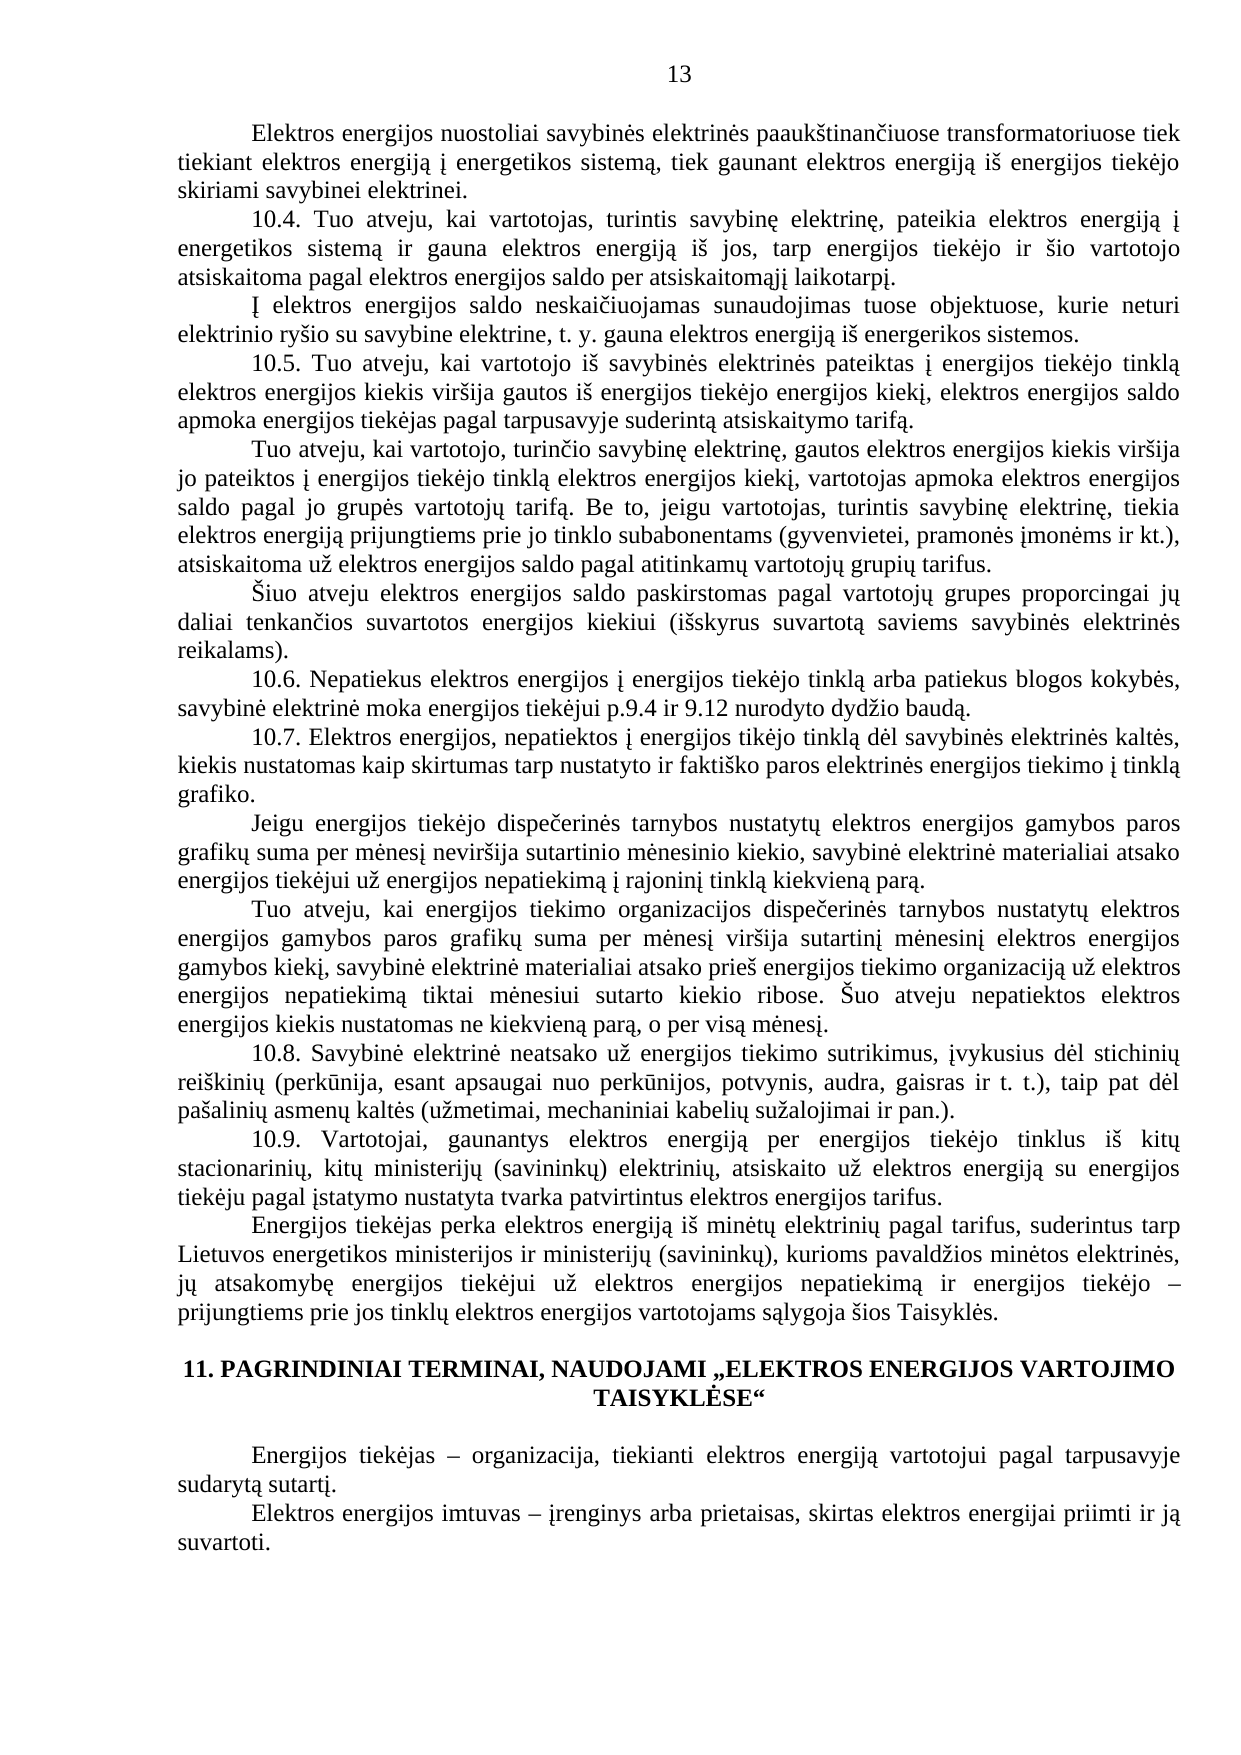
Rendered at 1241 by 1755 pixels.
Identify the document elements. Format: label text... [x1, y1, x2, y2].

text 11. PAGRINDINIAI TERMINAI, NAUDOJAMI „ELEKTROS ENERGIJOS VARTOJIMO TAISYKLĖSE“ [177, 1354, 1181, 1412]
text 10.5. Tuo atveju, kai vartotojo iš savybinės elektrinės pateiktas į energijos tiekėjo tinklą elektros energijos kiekis viršija gautos iš energijos tiekėjo energijos kiekį, elektros energijos saldo apmoka energijos tiekėjas pagal tarpusavyje suderintą atsiskaitymo tarifą. [177, 348, 1181, 434]
text Į elektros energijos saldo neskaičiuojamas sunaudojimas tuose objektuose, kurie neturi elektrinio ryšio su savybine elektrine, t. y. gauna elektros energiją iš energerikos sistemos. [177, 291, 1181, 348]
text Tuo atveju, kai energijos tiekimo organizacijos dispečerinės tarnybos nustatytų elektros energijos gamybos paros grafikų suma per mėnesį viršija sutartinį mėnesinį elektros energijos gamybos kiekį, savybinė elektrinė materialiai atsako prieš energijos tiekimo organizaciją už elektros energijos nepatiekimą tiktai mėnesiui sutarto kiekio ribose. Šuo atveju nepatiektos elektros energijos kiekis nustatomas ne kiekvieną parą, o per visą mėnesį. [177, 894, 1181, 1038]
text Jeigu energijos tiekėjo dispečerinės tarnybos nustatytų elektros energijos gamybos paros grafikų suma per mėnesį neviršija sutartinio mėnesinio kiekio, savybinė elektrinė materialiai atsako energijos tiekėjui už energijos nepatiekimą į rajoninį tinklą kiekvieną parą. [177, 808, 1181, 894]
text Elektros energijos imtuvas – įrenginys arba prietaisas, skirtas elektros energijai priimti ir ją suvartoti. [177, 1498, 1181, 1556]
text 10.7. Elektros energijos, nepatiektos į energijos tikėjo tinklą dėl savybinės elektrinės kaltės, kiekis nustatomas kaip skirtumas tarp nustatyto ir faktiško paros elektrinės energijos tiekimo į tinklą grafiko. [177, 722, 1181, 808]
text 10.4. Tuo atveju, kai vartotojas, turintis savybinę elektrinę, pateikia elektros energiją į energetikos sistemą ir gauna elektros energiją iš jos, tarp energijos tiekėjo ir šio vartotojo atsiskaitoma pagal elektros energijos saldo per atsiskaitomąjį laikotarpį. [177, 204, 1181, 291]
text Energijos tiekėjas perka elektros energiją iš minėtų elektrinių pagal tarifus, suderintus tarp Lietuvos energetikos ministerijos ir ministerijų (savininkų), kurioms pavaldžios minėtos elektrinės, jų atsakomybę energijos tiekėjui už elektros energijos nepatiekimą ir energijos tiekėjo – prijungtiems prie jos tinklų elektros energijos vartotojams sąlygoja šios Taisyklės. [177, 1211, 1181, 1326]
text Tuo atveju, kai vartotojo, turinčio savybinę elektrinę, gautos elektros energijos kiekis viršija jo pateiktos į energijos tiekėjo tinklą elektros energijos kiekį, vartotojas apmoka elektros energijos saldo pagal jo grupės vartotojų tarifą. Be to, jeigu vartotojas, turintis savybinę elektrinę, tiekia elektros energiją prijungtiems prie jo tinklo subabonentams (gyvenvietei, pramonės įmonėms ir kt.), atsiskaitoma už elektros energijos saldo pagal atitinkamų vartotojų grupių tarifus. [177, 434, 1181, 578]
text 10.6. Nepatiekus elektros energijos į energijos tiekėjo tinklą arba patiekus blogos kokybės, savybinė elektrinė moka energijos tiekėjui p.9.4 ir 9.12 nurodyto dydžio baudą. [177, 664, 1181, 722]
text 10.9. Vartotojai, gaunantys elektros energiją per energijos tiekėjo tinklus iš kitų stacionarinių, kitų ministerijų (savininkų) elektrinių, atsiskaito už elektros energiją su energijos tiekėju pagal įstatymo nustatyta tvarka patvirtintus elektros energijos tarifus. [177, 1124, 1181, 1211]
text Energijos tiekėjas – organizacija, tiekianti elektros energiją vartotojui pagal tarpusavyje sudarytą sutartį. [177, 1441, 1181, 1498]
text Šiuo atveju elektros energijos saldo paskirstomas pagal vartotojų grupes proporcingai jų daliai tenkančios suvartotos energijos kiekiui (išskyrus suvartotą saviems savybinės elektrinės reikalams). [177, 578, 1181, 664]
text 10.8. Savybinė elektrinė neatsako už energijos tiekimo sutrikimus, įvykusius dėl stichinių reiškinių (perkūnija, esant apsaugai nuo perkūnijos, potvynis, audra, gaisras ir t. t.), taip pat dėl pašalinių asmenų kaltės (užmetimai, mechaniniai kabelių sužalojimai ir pan.). [177, 1038, 1181, 1124]
text Elektros energijos nuostoliai savybinės elektrinės paaukštinančiuose transformatoriuose tiek tiekiant elektros energiją į energetikos sistemą, tiek gaunant elektros energiją iš energijos tiekėjo skiriami savybinei elektrinei. [177, 118, 1181, 204]
